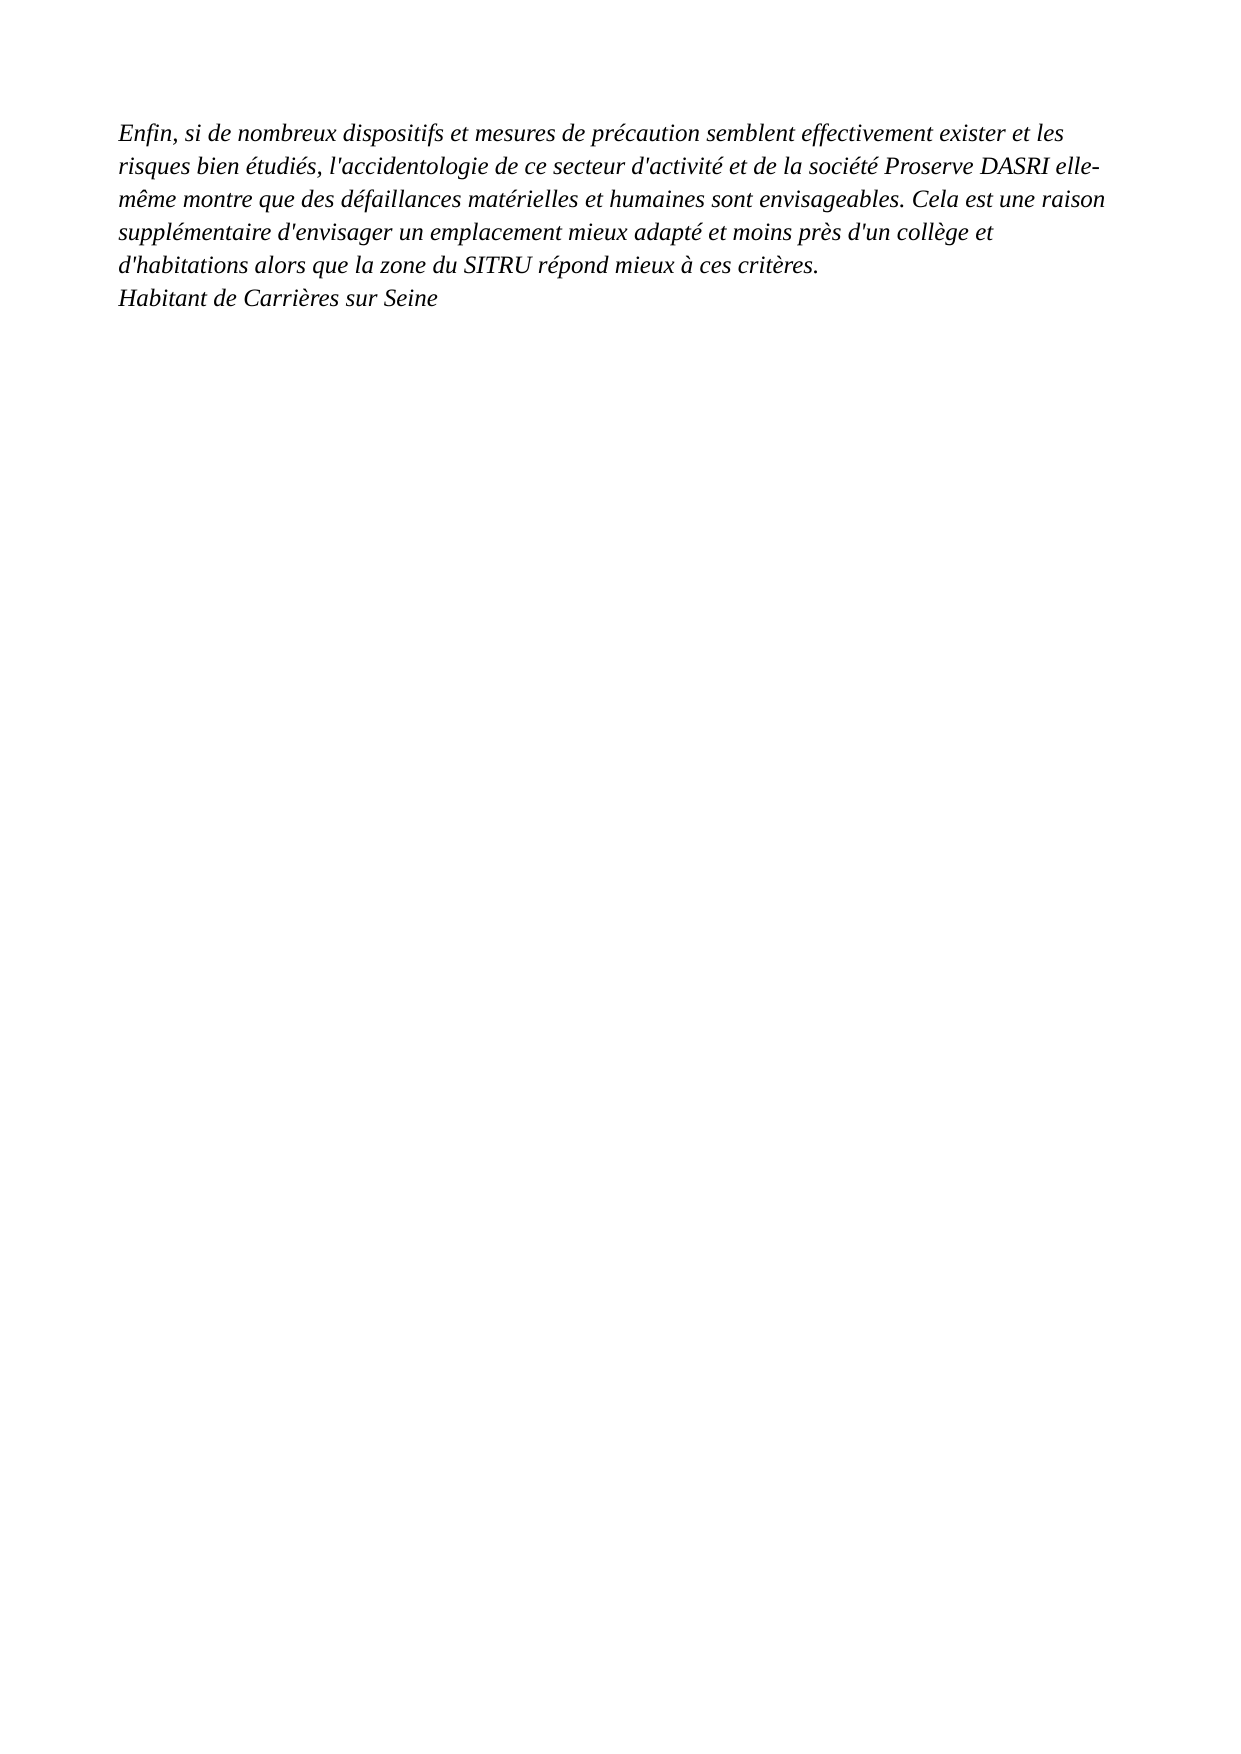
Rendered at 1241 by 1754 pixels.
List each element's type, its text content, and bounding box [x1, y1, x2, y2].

text Enfin, si de nombreux dispositifs et mesures de précaution semblent effectivement exister et les risques bien étudiés, l'accidentologie de ce secteur d'activité et de la société Proserve DASRI elle-même montre que des défaillances matérielles et humaines sont envisageables. Cela est une raison supplémentaire d'envisager un emplacement mieux adapté et moins près d'un collège et d'habitations alors que la zone du SITRU répond mieux à ces critères. Habitant de Carrières sur Seine [118, 118, 1122, 312]
